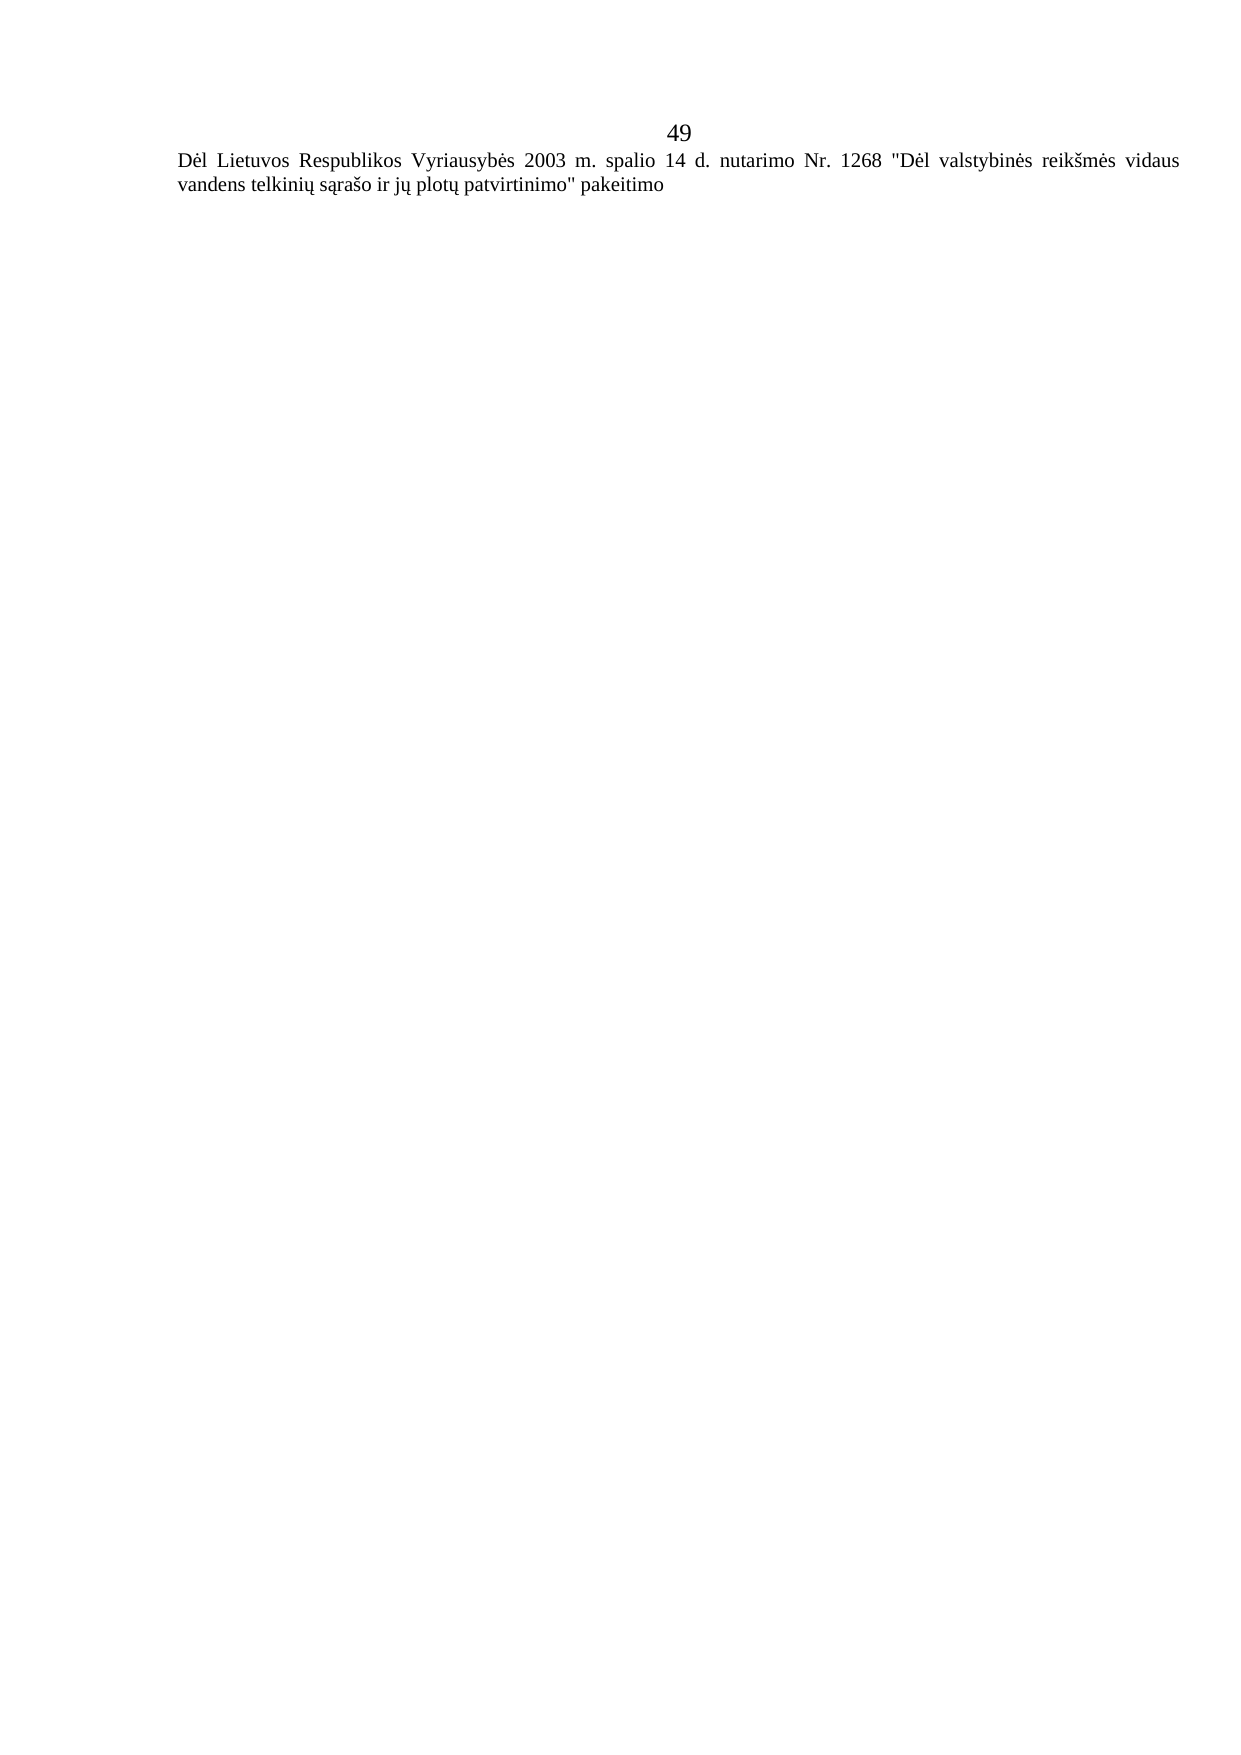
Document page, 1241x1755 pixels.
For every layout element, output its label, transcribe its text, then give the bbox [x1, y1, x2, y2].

text Dėl Lietuvos Respublikos Vyriausybės 2003 m. spalio 14 d. nutarimo Nr. 1268 "Dėl valstybinės reikšmės vidaus vandens telkinių sąrašo ir jų plotų patvirtinimo" pakeitimo [177, 148, 1181, 196]
